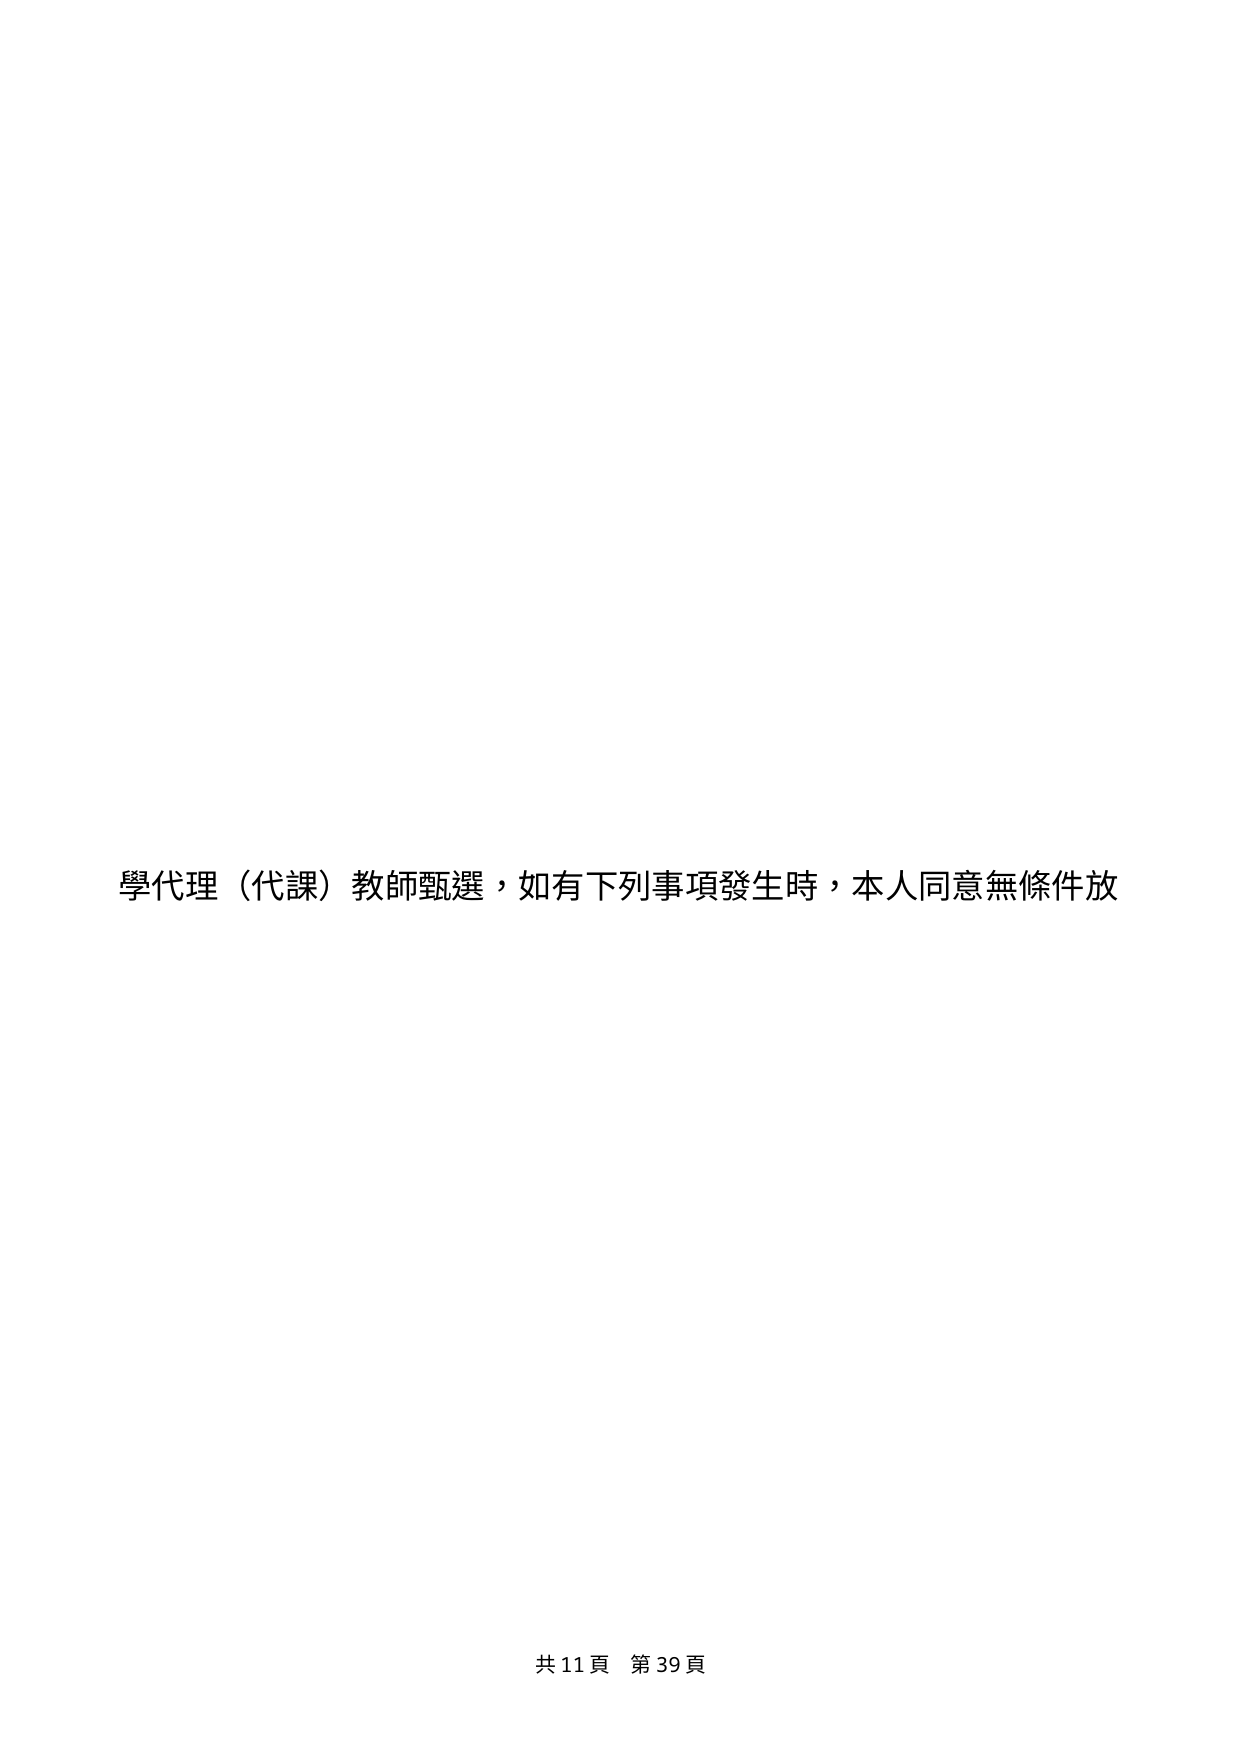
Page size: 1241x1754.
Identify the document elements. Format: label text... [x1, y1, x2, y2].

text 學代理（代課）教師甄選，如有下列事項發生時，本人同意無條件放 [118, 843, 1122, 905]
